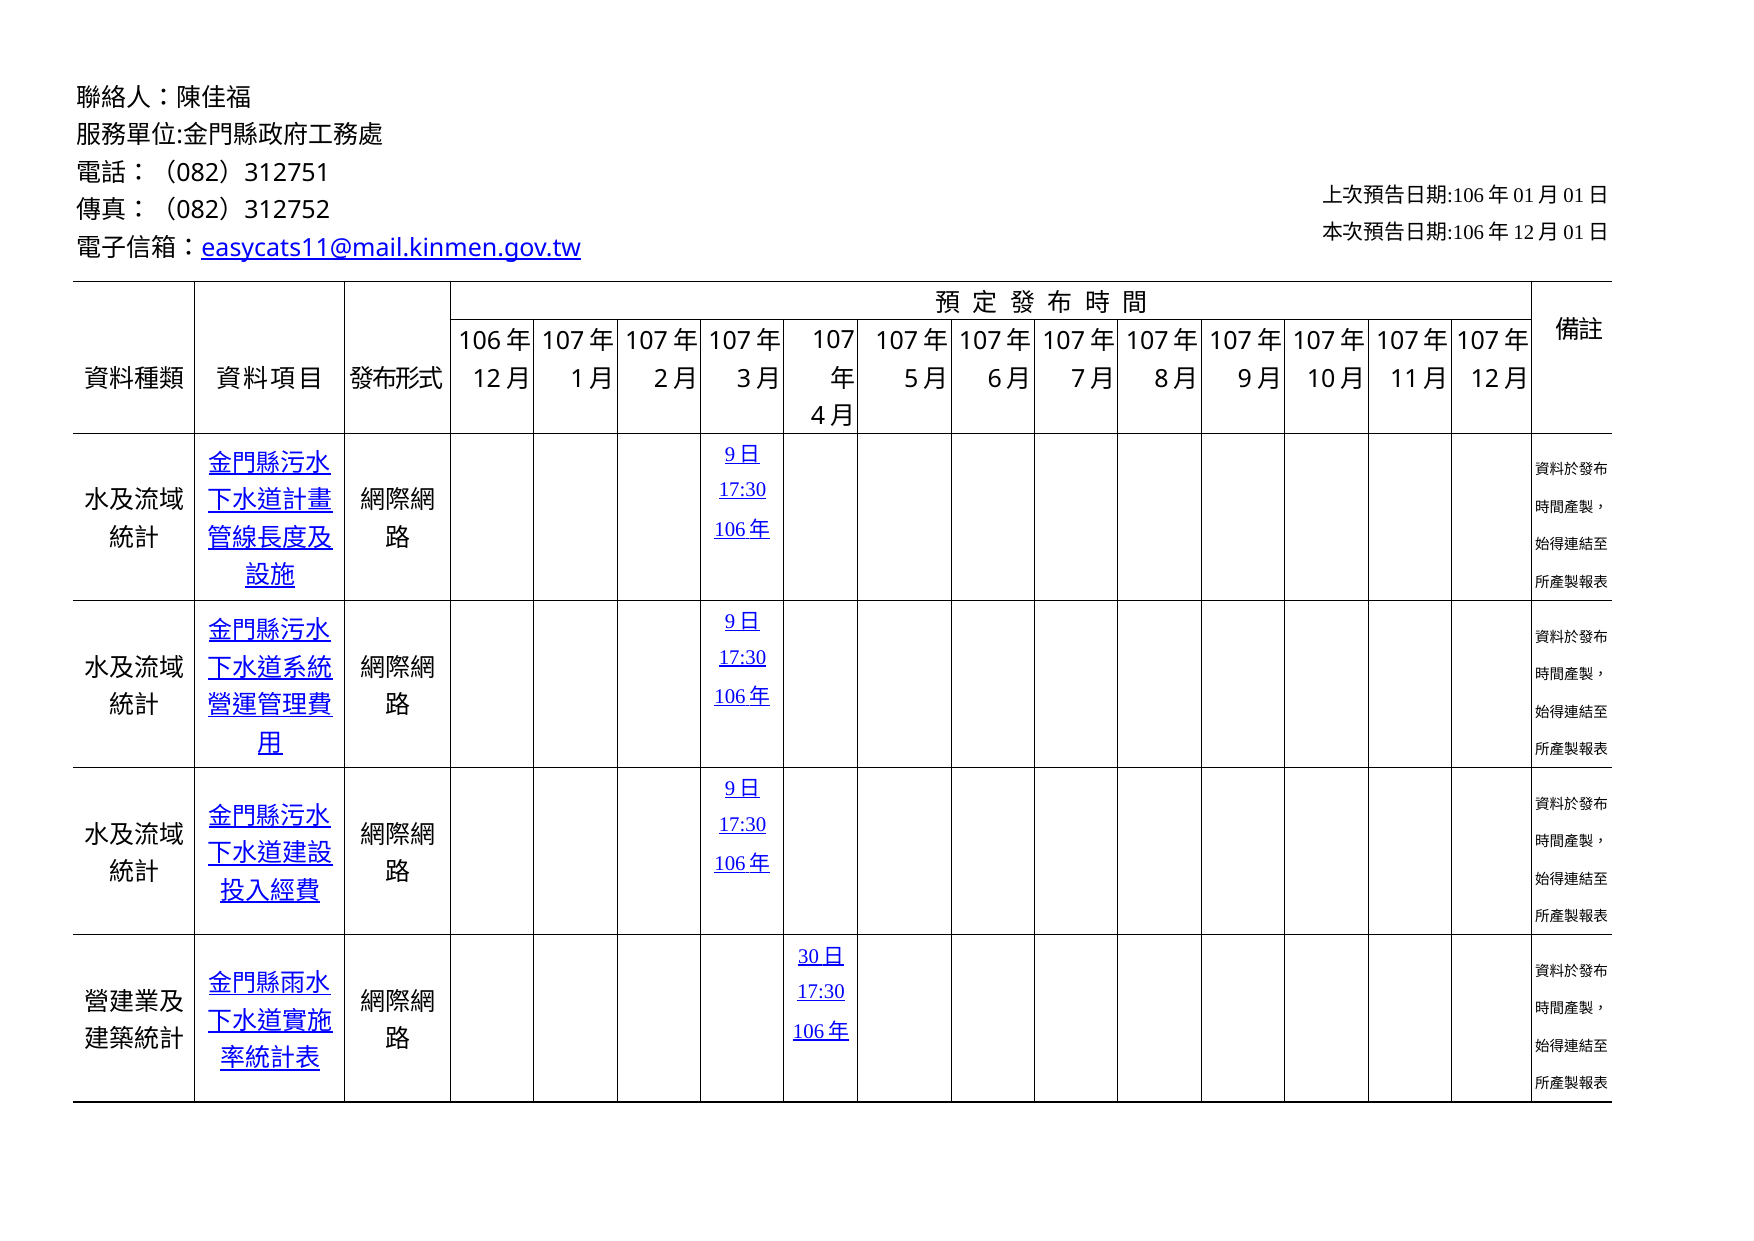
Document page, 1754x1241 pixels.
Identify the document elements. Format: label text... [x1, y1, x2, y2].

table_cell [451, 935, 533, 1101]
table_cell [952, 768, 1034, 934]
table_cell 金門縣污水下水道系統營運管理費用 [195, 601, 344, 767]
table_cell [1035, 935, 1117, 1101]
table_cell 資料於發布時間產製，始得連結至所產製報表 [1532, 601, 1612, 767]
table_cell 107年 2月 [618, 320, 700, 433]
table_cell [534, 768, 617, 934]
table_cell 發布形式 [345, 319, 450, 433]
table_cell [451, 434, 533, 600]
table_cell [1369, 434, 1451, 600]
table_cell 107年 6月 [952, 320, 1034, 433]
table_cell [1285, 601, 1368, 767]
table_cell [345, 282, 450, 319]
table_cell [952, 601, 1034, 767]
table_cell [1452, 935, 1531, 1101]
table_cell [1118, 935, 1201, 1101]
table_cell 網際網路 [345, 434, 450, 600]
table_cell [1285, 768, 1368, 934]
table_cell 9日 17:30 106年 [701, 601, 783, 767]
table_cell [1118, 768, 1201, 934]
table_cell 水及流域 統計 [73, 768, 194, 934]
table_cell [701, 935, 783, 1101]
table_cell [1285, 935, 1368, 1101]
table_cell [1452, 434, 1531, 600]
table_cell 107年 11月 [1369, 320, 1451, 433]
table_cell [1035, 601, 1117, 767]
table_cell [952, 434, 1034, 600]
table_cell [618, 601, 700, 767]
table_cell 9日 17:30 106年 [701, 434, 783, 600]
table_cell 備註 [1532, 282, 1612, 433]
table_cell [1118, 434, 1201, 600]
table_cell 資料於發布時間產製，始得連結至所產製報表 [1532, 434, 1612, 600]
table_cell [858, 768, 951, 934]
table_cell [1035, 768, 1117, 934]
table_cell [618, 434, 700, 600]
table_cell [1118, 601, 1201, 767]
table_cell [618, 768, 700, 934]
table_header [1239, 76, 1319, 281]
table_cell 107年 10月 [1285, 320, 1368, 433]
table_cell [534, 434, 617, 600]
table_cell [534, 601, 617, 767]
table_cell 資料項目 [195, 319, 344, 433]
table_cell [1285, 434, 1368, 600]
table_cell [1452, 768, 1531, 934]
table_cell 水及流域 統計 [73, 601, 194, 767]
table_cell 107年 5月 [858, 320, 951, 433]
table_cell 107年 1月 [534, 320, 617, 433]
table_cell [1202, 935, 1284, 1101]
table_cell [784, 768, 857, 934]
table_cell [858, 434, 951, 600]
table_cell [534, 935, 617, 1101]
table_cell 網際網路 [345, 935, 450, 1101]
table_cell [952, 935, 1034, 1101]
table_cell 106年 12月 [451, 320, 533, 433]
table_cell 金門縣雨水下水道實施率統計表 [195, 935, 344, 1101]
table_cell 資料於發布時間產製，始得連結至所產製報表 [1532, 935, 1612, 1101]
table_cell 網際網路 [345, 601, 450, 767]
table_cell [73, 282, 194, 319]
table_cell [1452, 601, 1531, 767]
table_cell [618, 935, 700, 1101]
table_cell 資料於發布時間產製，始得連結至所產製報表 [1532, 768, 1612, 934]
table_cell [1369, 935, 1451, 1101]
table_cell 金門縣污水下水道計畫管線長度及設施 [195, 434, 344, 600]
table_cell 網際網路 [345, 768, 450, 934]
table_cell 107年 7月 [1035, 320, 1117, 433]
table_cell 30日 17:30 106年 [784, 935, 857, 1101]
table_cell 107年 9月 [1202, 320, 1284, 433]
table_cell [1369, 768, 1451, 934]
table_cell 水及流域 統計 [73, 434, 194, 600]
table_cell [1202, 434, 1284, 600]
table_cell 107年 4月 [784, 320, 857, 433]
table_header 上次預告日期:106年01月01日 本次預告日期:106年12月01日 [1319, 76, 1612, 281]
table_cell 資料種類 [73, 319, 194, 433]
table_cell 營建業及建築統計 [73, 935, 194, 1101]
table_header 聯絡人：陳佳福 服務單位:金門縣政府工務處 電話：（082）312751 傳真：（082）312752 電子信箱：easycats11@mail.kinmen.gov.tw [73, 76, 1238, 281]
table_cell [1202, 768, 1284, 934]
table_cell 9日 17:30 106年 [701, 768, 783, 934]
table_cell [784, 434, 857, 600]
table_cell [1202, 601, 1284, 767]
table_cell 107年 12月 [1452, 320, 1531, 433]
table_cell [858, 601, 951, 767]
table_cell [1369, 601, 1451, 767]
table_cell [1035, 434, 1117, 600]
table_cell 預 定 發 布 時 間 [451, 282, 1531, 319]
table_cell [195, 282, 344, 319]
table_cell 107年 3月 [701, 320, 783, 433]
table_cell [451, 768, 533, 934]
table_cell [858, 935, 951, 1101]
table_cell [784, 601, 857, 767]
table_cell [451, 601, 533, 767]
table_cell 金門縣污水下水道建設投入經費 [195, 768, 344, 934]
table_cell 107年 8月 [1118, 320, 1201, 433]
